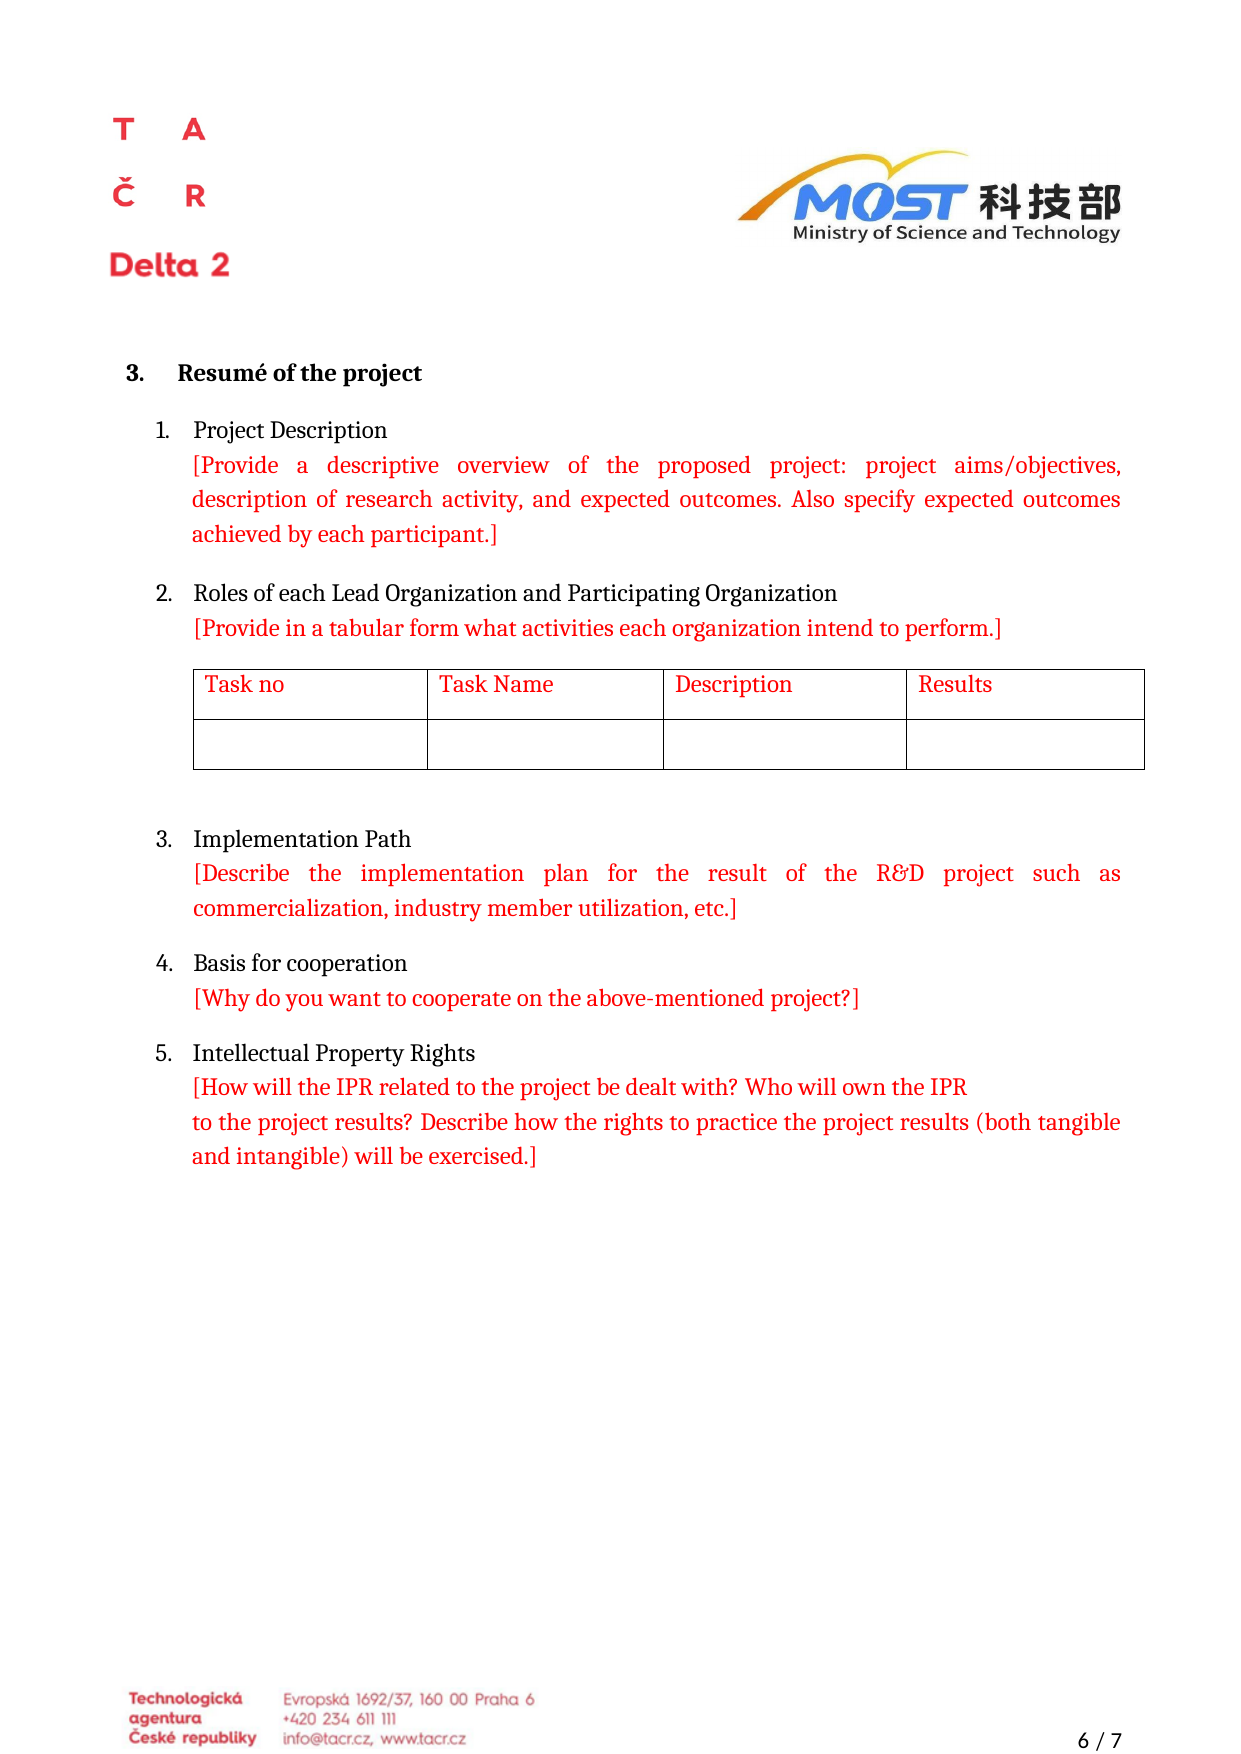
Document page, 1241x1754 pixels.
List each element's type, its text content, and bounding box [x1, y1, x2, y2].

table_cell [428, 720, 663, 769]
text [How will the IPR related to the project be dealt with? Who will own the IPR to the project results? Describe how the rights to practice the project results (both tangible and intangible) will be exercised.] [192, 1073, 1122, 1171]
table_header Task no [194, 670, 427, 719]
picture [97, 239, 251, 290]
list Implementation Path [156, 825, 1122, 853]
table_header Results [907, 670, 1144, 719]
list Resumé of the project [126, 358, 1122, 387]
text [Why do you want to cooperate on the above-mentioned project?] [118, 983, 1122, 1012]
table_header Task Name [428, 670, 663, 719]
table_cell [664, 720, 906, 769]
table_cell [194, 720, 427, 769]
text [Describe the implementation plan for the result of the R&D project such as commercialization, industry member utilization, etc.] [193, 859, 1122, 922]
picture [734, 147, 1123, 247]
text [Provide a descriptive overview of the proposed project: project aims/objectives, description of research activity, and expected outcomes. Also specify expected outcomes achieved by each participant.] [192, 451, 1122, 548]
list Project Description [156, 416, 1122, 445]
picture [105, 107, 214, 217]
list Intellectual Property Rights [155, 1039, 1122, 1067]
picture [118, 1685, 545, 1749]
text [Provide in a tabular form what activities each organization intend to perform.] [193, 613, 1122, 642]
table_cell [907, 720, 1144, 769]
table_header Description [664, 670, 906, 719]
list Roles of each Lead Organization and Participating Organization [156, 579, 1122, 608]
list Basis for cooperation [156, 949, 1122, 978]
